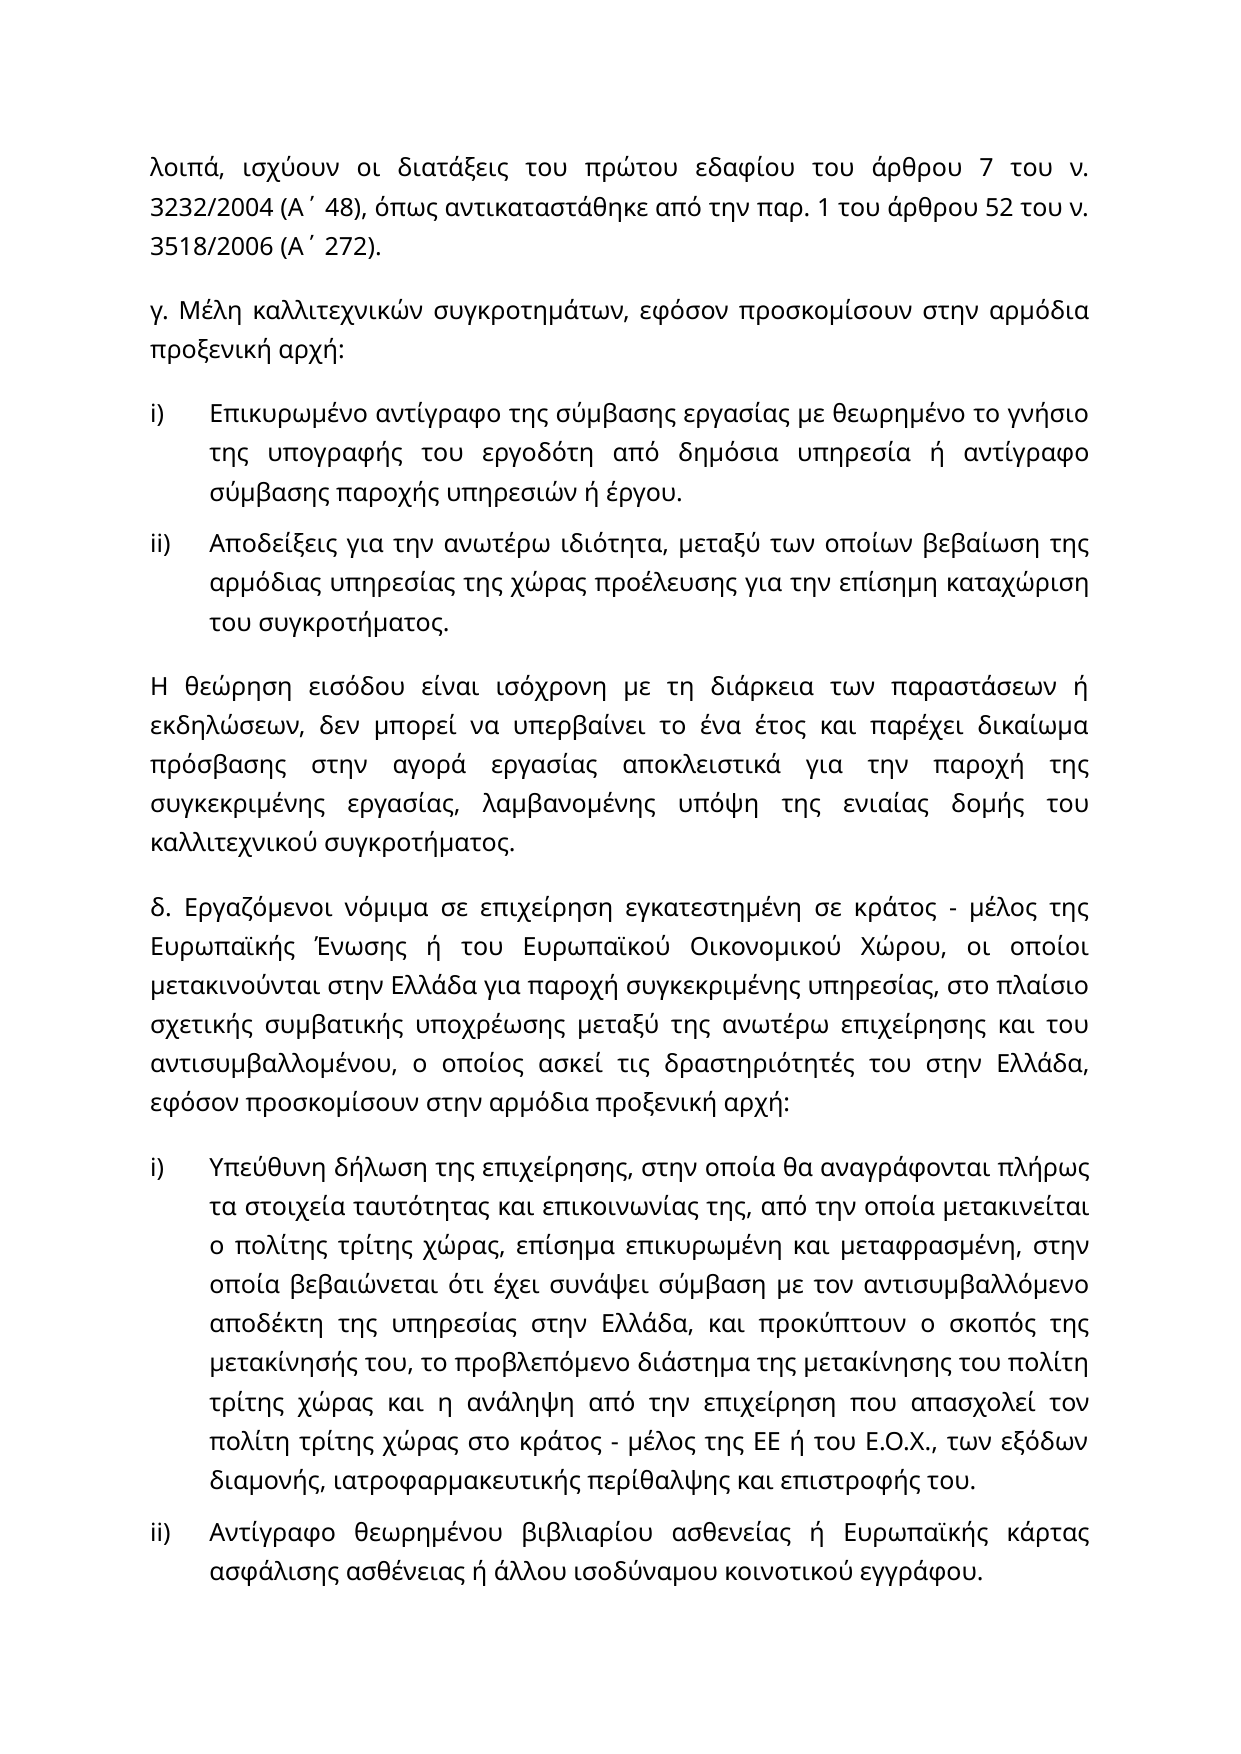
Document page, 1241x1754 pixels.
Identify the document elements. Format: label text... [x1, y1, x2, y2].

list i) Επικυρωμένο αντίγραφο της σύμβασης εργασίας με θεωρημένο το γνήσιο της υπογραφής του εργοδότη από δημόσια υπηρεσία ή αντίγραφο σύμβασης παροχής υπηρεσιών ή έργου. [150, 396, 1090, 508]
text Η θεώρηση εισόδου είναι ισόχρονη με τη διάρκεια των παραστάσεων ή εκδηλώσεων, δεν μπορεί να υπερβαίνει το ένα έτος και παρέχει δικαίωμα πρόσβασης στην αγορά εργασίας αποκλειστικά για την παροχή της συγκεκριμένης εργασίας, λαμβανομένης υπόψη της ενιαίας δομής του καλλιτεχνικού συγκροτήματος. [150, 668, 1090, 859]
text γ. Μέλη καλλιτεχνικών συγκροτημάτων, εφόσον προσκομίσουν στην αρμόδια προξενική αρχή: [150, 292, 1090, 366]
list ii) Αντίγραφο θεωρημένου βιβλιαρίου ασθενείας ή Ευρωπαϊκής κάρτας ασφάλισης ασθένειας ή άλλου ισοδύναμου κοινοτικού εγγράφου. [150, 1514, 1090, 1587]
text λοιπά, ισχύουν οι διατάξεις του πρώτου εδαφίου του άρθρου 7 του ν. 3232/2004 (Α΄ 48), όπως αντικαταστάθηκε από την παρ. 1 του άρθρου 52 του ν. 3518/2006 (Α΄ 272). [150, 150, 1090, 262]
list ii) Αποδείξεις για την ανωτέρω ιδιότητα, μεταξύ των οποίων βεβαίωση της αρμόδιας υπηρεσίας της χώρας προέλευσης για την επίσημη καταχώριση του συγκροτήματος. [150, 526, 1090, 638]
text δ. Εργαζόμενοι νόμιμα σε επιχείρηση εγκατεστημένη σε κράτος - μέλος της Ευρωπαϊκής Ένωσης ή του Ευρωπαϊκού Οικονομικού Χώρου, οι οποίοι μετακινούνται στην Ελλάδα για παροχή συγκεκριμένης υπηρεσίας, στο πλαίσιο σχετικής συμβατικής υποχρέωσης μεταξύ της ανωτέρω επιχείρησης και του αντισυμβαλλομένου, ο οποίος ασκεί τις δραστηριότητές του στην Ελλάδα, εφόσον προσκομίσουν στην αρμόδια προξενική αρχή: [150, 889, 1090, 1119]
list i) Υπεύθυνη δήλωση της επιχείρησης, στην οποία θα αναγράφονται πλήρως τα στοιχεία ταυτότητας και επικοινωνίας της, από την οποία μετακινείται ο πολίτης τρίτης χώρας, επίσημα επικυρωμένη και μεταφρασμένη, στην οποία βεβαιώνεται ότι έχει συνάψει σύμβαση με τον αντισυμβαλλόμενο αποδέκτη της υπηρεσίας στην Ελλάδα, και προκύπτουν ο σκοπός της μετακίνησής του, το προβλεπόμενο διάστημα της μετακίνησης του πολίτη τρίτης χώρας και η ανάληψη από την επιχείρηση που απασχολεί τον πολίτη τρίτης χώρας στο κράτος - μέλος της ΕΕ ή του Ε.Ο.Χ., των εξόδων διαμονής, ιατροφαρμακευτικής περίθαλψης και επιστροφής του. [150, 1149, 1090, 1497]
